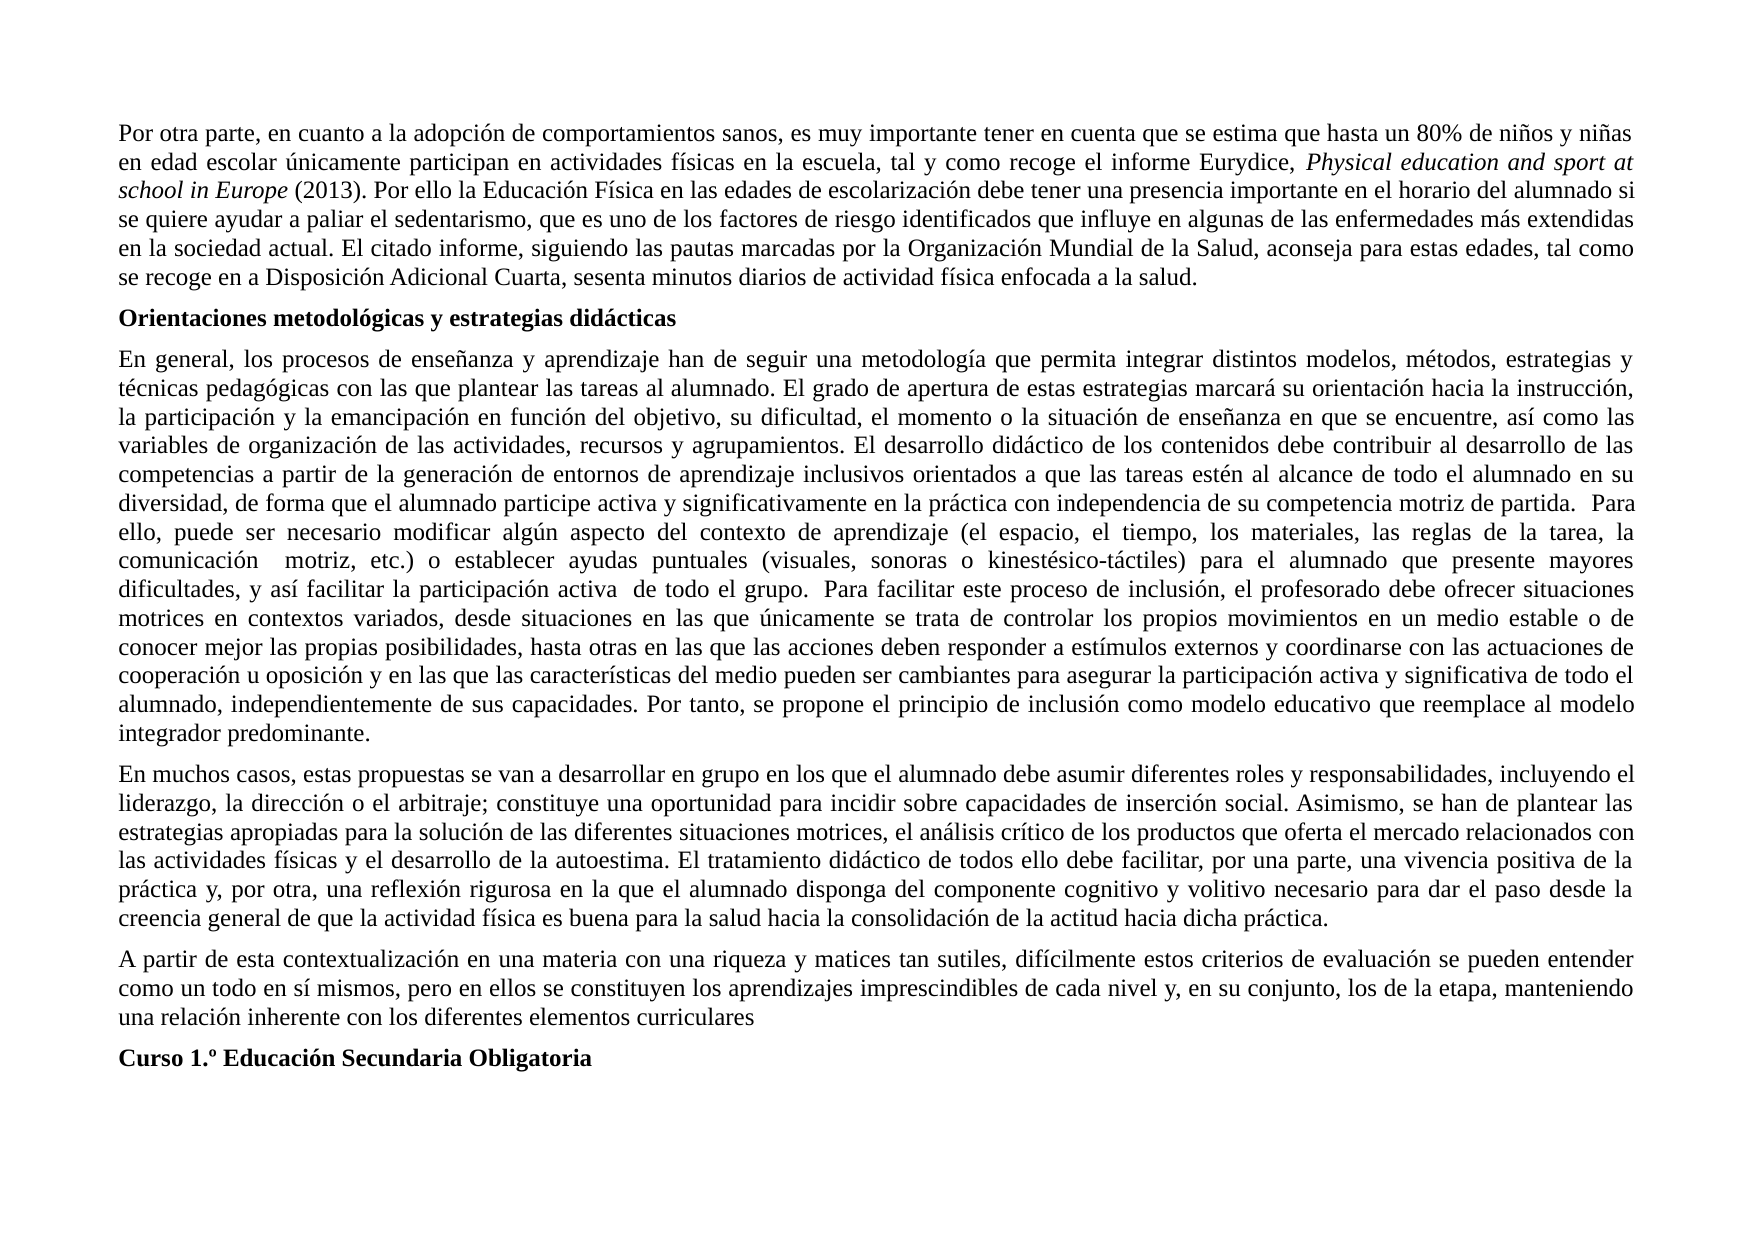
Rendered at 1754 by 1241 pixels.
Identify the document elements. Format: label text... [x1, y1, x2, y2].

text Por otra parte, en cuanto a la adopción de comportamientos sanos, es muy importante tener en cuenta que se estima que hasta un 80% de niños y niñas en edad escolar únicamente participan en actividades físicas en la escuela, tal y como recoge el informe Eurydice, Physical education and sport at school in Europe (2013). Por ello la Educación Física en las edades de escolarización debe tener una presencia importante en el horario del alumnado si se quiere ayudar a paliar el sedentarismo, que es uno de los factores de riesgo identificados que influye en algunas de las enfermedades más extendidas en la sociedad actual. El citado informe, siguiendo las pautas marcadas por la Organización Mundial de la Salud, aconseja para estas edades, tal como se recoge en a Disposición Adicional Cuarta, sesenta minutos diarios de actividad física enfocada a la salud. [118, 118, 1636, 291]
text Orientaciones metodológicas y estrategias didácticas [118, 303, 1636, 332]
text En muchos casos, estas propuestas se van a desarrollar en grupo en los que el alumnado debe asumir diferentes roles y responsabilidades, incluyendo el liderazgo, la dirección o el arbitraje; constituye una oportunidad para incidir sobre capacidades de inserción social. Asimismo, se han de plantear las estrategias apropiadas para la solución de las diferentes situaciones motrices, el análisis crítico de los productos que oferta el mercado relacionados con las actividades físicas y el desarrollo de la autoestima. El tratamiento didáctico de todos ello debe facilitar, por una parte, una vivencia positiva de la práctica y, por otra, una reflexión rigurosa en la que el alumnado disponga del componente cognitivo y volitivo necesario para dar el paso desde la creencia general de que la actividad física es buena para la salud hacia la consolidación de la actitud hacia dicha práctica. [118, 759, 1636, 932]
text Curso 1.º Educación Secundaria Obligatoria [118, 1043, 1636, 1072]
text En general, los procesos de enseñanza y aprendizaje han de seguir una metodología que permita integrar distintos modelos, métodos, estrategias y técnicas pedagógicas con las que plantear las tareas al alumnado. El grado de apertura de estas estrategias marcará su orientación hacia la instrucción, la participación y la emancipación en función del objetivo, su dificultad, el momento o la situación de enseñanza en que se encuentre, así como las variables de organización de las actividades, recursos y agrupamientos. El desarrollo didáctico de los contenidos debe contribuir al desarrollo de las competencias a partir de la generación de entornos de aprendizaje inclusivos orientados a que las tareas estén al alcance de todo el alumnado en su diversidad, de forma que el alumnado participe activa y significativamente en la práctica con independencia de su competencia motriz de partida. Para ello, puede ser necesario modificar algún aspecto del contexto de aprendizaje (el espacio, el tiempo, los materiales, las reglas de la tarea, la comunicación motriz, etc.) o establecer ayudas puntuales (visuales, sonoras o kinestésico-táctiles) para el alumnado que presente mayores dificultades, y así facilitar la participación activa de todo el grupo. Para facilitar este proceso de inclusión, el profesorado debe ofrecer situaciones motrices en contextos variados, desde situaciones en las que únicamente se trata de controlar los propios movimientos en un medio estable o de conocer mejor las propias posibilidades, hasta otras en las que las acciones deben responder a estímulos externos y coordinarse con las actuaciones de cooperación u oposición y en las que las características del medio pueden ser cambiantes para asegurar la participación activa y significativa de todo el alumnado, independientemente de sus capacidades. Por tanto, se propone el principio de inclusión como modelo educativo que reemplace al modelo integrador predominante. [118, 344, 1636, 747]
text A partir de esta contextualización en una materia con una riqueza y matices tan sutiles, difícilmente estos criterios de evaluación se pueden entender como un todo en sí mismos, pero en ellos se constituyen los aprendizajes imprescindibles de cada nivel y, en su conjunto, los de la etapa, manteniendo una relación inherente con los diferentes elementos curriculares [118, 944, 1636, 1031]
